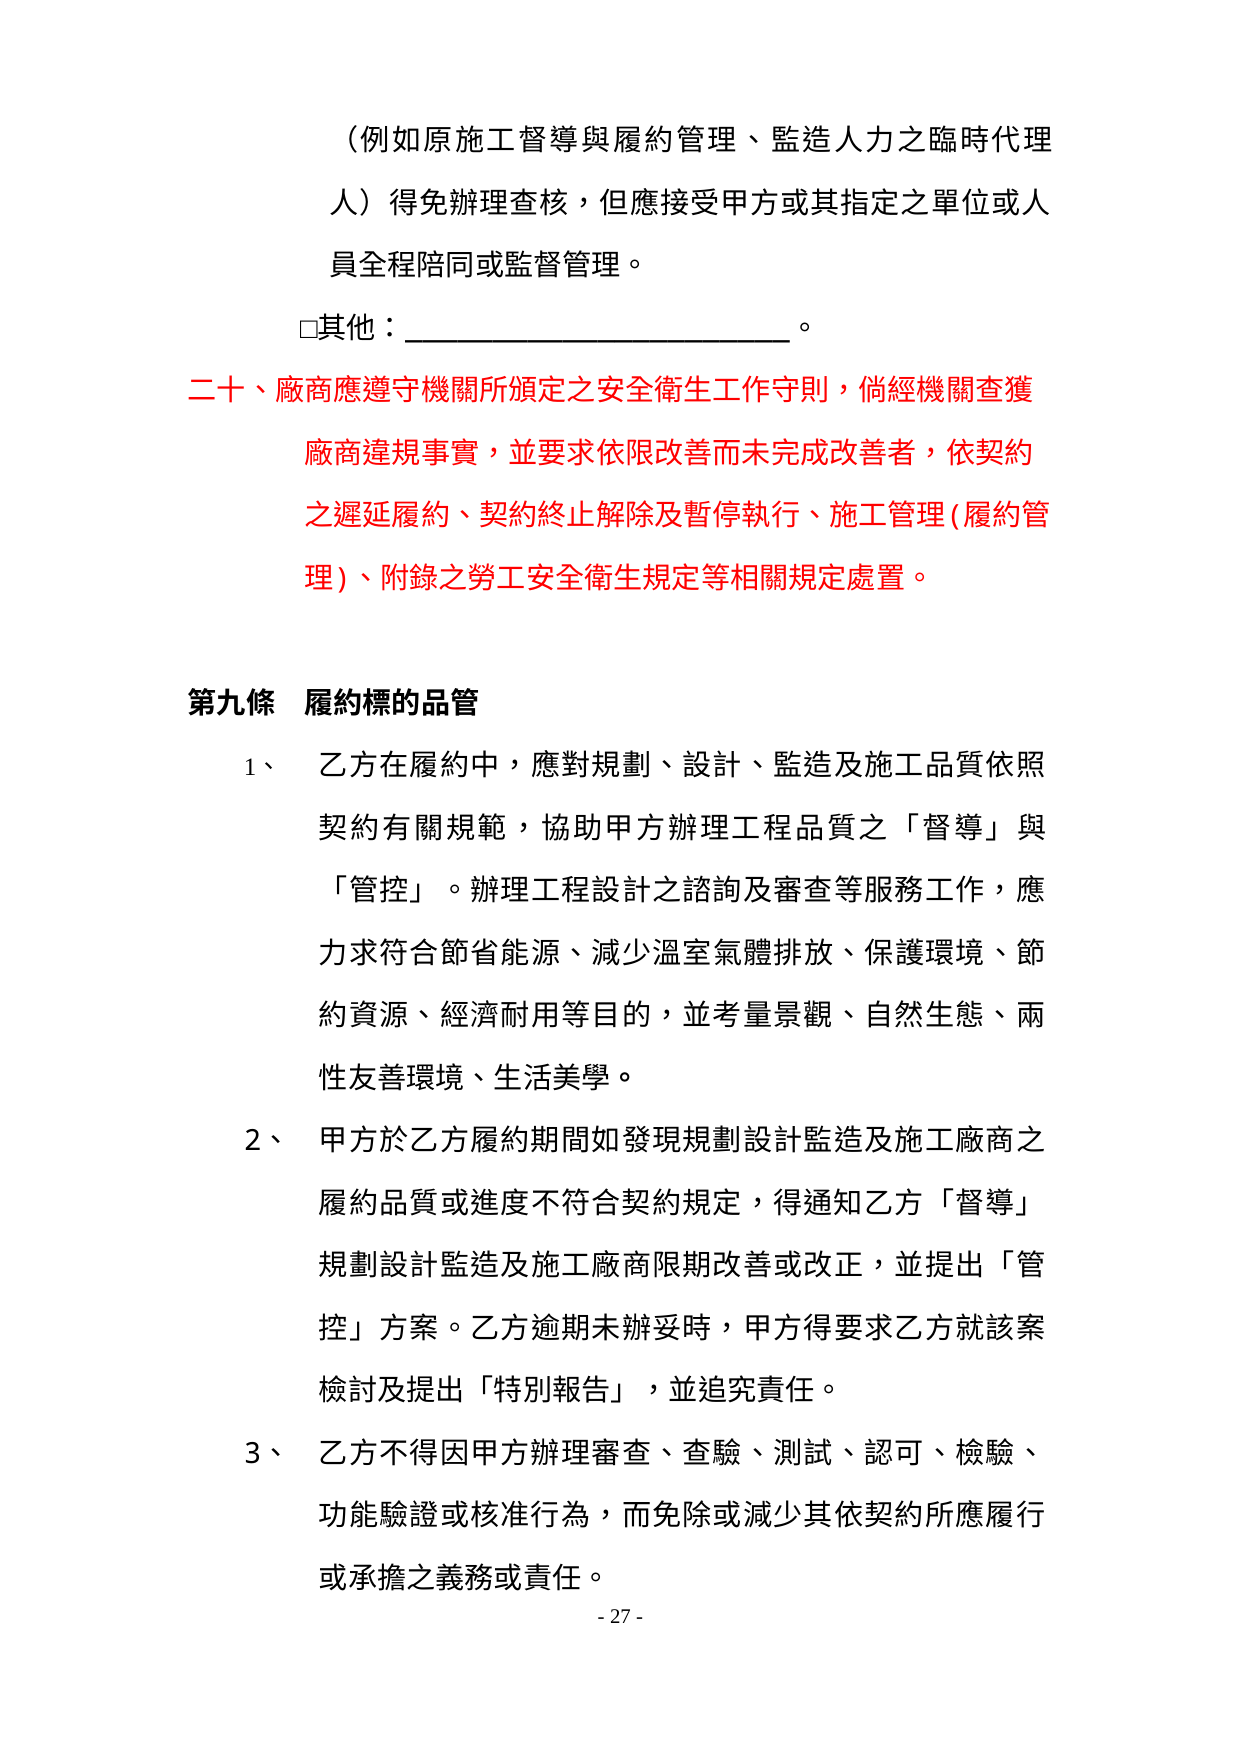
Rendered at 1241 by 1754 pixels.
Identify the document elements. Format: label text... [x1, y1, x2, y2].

list 乙方不得因甲方辦理審查、查驗、測試、認可、檢驗、功能驗證或核准行為，而免除或減少其依契約所應履行或承擔之義務或責任。 [244, 1409, 1047, 1596]
list 乙方在履約中，應對規劃、設計、監造及施工品質依照契約有關規範，協助甲方辦理工程品質之「督導」與「管控」。辦理工程設計之諮詢及審查等服務工作，應力求符合節省能源、減少溫室氣體排放、保護環境、節約資源、經濟耐用等目的，並考量景觀、自然生態、兩性友善環境、生活美學。 [244, 721, 1047, 1096]
text 第九條 履約標的品管 [187, 659, 1053, 721]
text □其他：______________________。 [300, 284, 1053, 346]
list 甲方於乙方履約期間如發現規劃設計監造及施工廠商之履約品質或進度不符合契約規定，得通知乙方「督導」規劃設計監造及施工廠商限期改善或改正，並提出「管控」方案。乙方逾期未辦妥時，甲方得要求乙方就該案檢討及提出「特別報告」，並追究責任。 [244, 1096, 1047, 1409]
text □關鍵基礎設施（或甲方指定之設施）人員管制特別約定：本採購履約標的涉關鍵基礎設施（或甲方指定之設施），乙方人員於履約前，應配合甲方之要求辦理適任性查核，經甲方審核同意者，始得參與工作。屬臨時性參與者（例如原施工督導與履約管理、監造人力之臨時代理人）得免辦理查核，但應接受甲方或其指定之單位或人員全程陪同或監督管理。 [300, 96, 1053, 284]
text 二十、廠商應遵守機關所頒定之安全衛生工作守則，倘經機關查獲廠商違規事實，並要求依限改善而未完成改善者，依契約之遲延履約、契約終止解除及暫停執行、施工管理(履約管理)、附錄之勞工安全衛生規定等相關規定處置。 [187, 346, 1053, 596]
